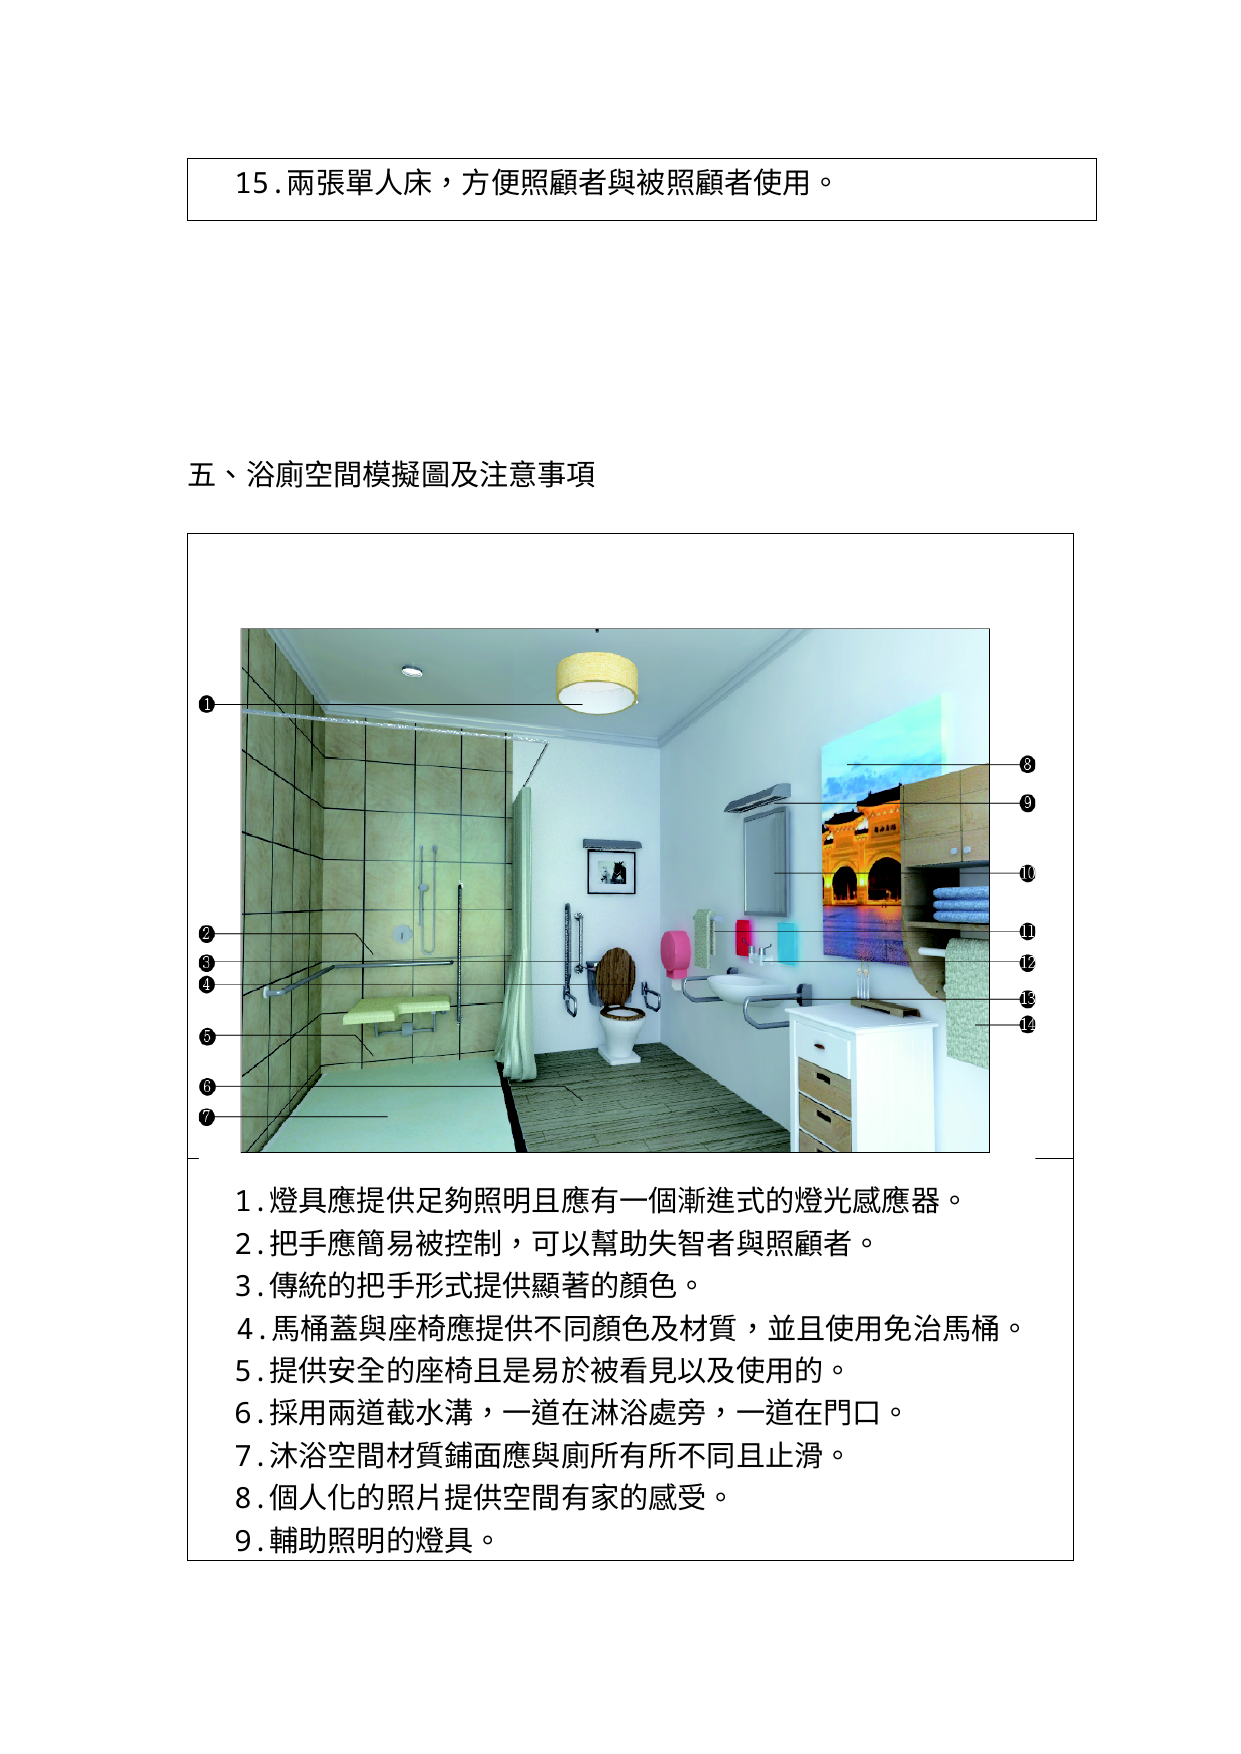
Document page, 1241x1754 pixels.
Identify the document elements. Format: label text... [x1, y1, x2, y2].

table_cell 15.兩張單人床，方便照顧者與被照顧者使用。 [188, 159, 1096, 220]
table_cell 1.燈具應提供足夠照明且應有一個漸進式的燈光感應器。 2.把手應簡易被控制，可以幫助失智者與照顧者。 3.傳統的把手形式提供顯著的顏色。 4.馬桶蓋與座椅應提供不同顏色及材質，並且使用免治馬桶。 5.提供安全的座椅且是易於被看見以及使用的。 6.採用兩道截水溝，一道在淋浴處旁，一道在門口。 7.沐浴空間材質鋪面應與廁所有所不同且止滑。 8.個人化的照片提供空間有家的感受。 9.輔助照明的燈具。 [188, 1159, 1073, 1559]
table_header [188, 534, 1073, 1158]
text 五、浴廁空間模擬圖及注意事項 [187, 451, 1053, 494]
